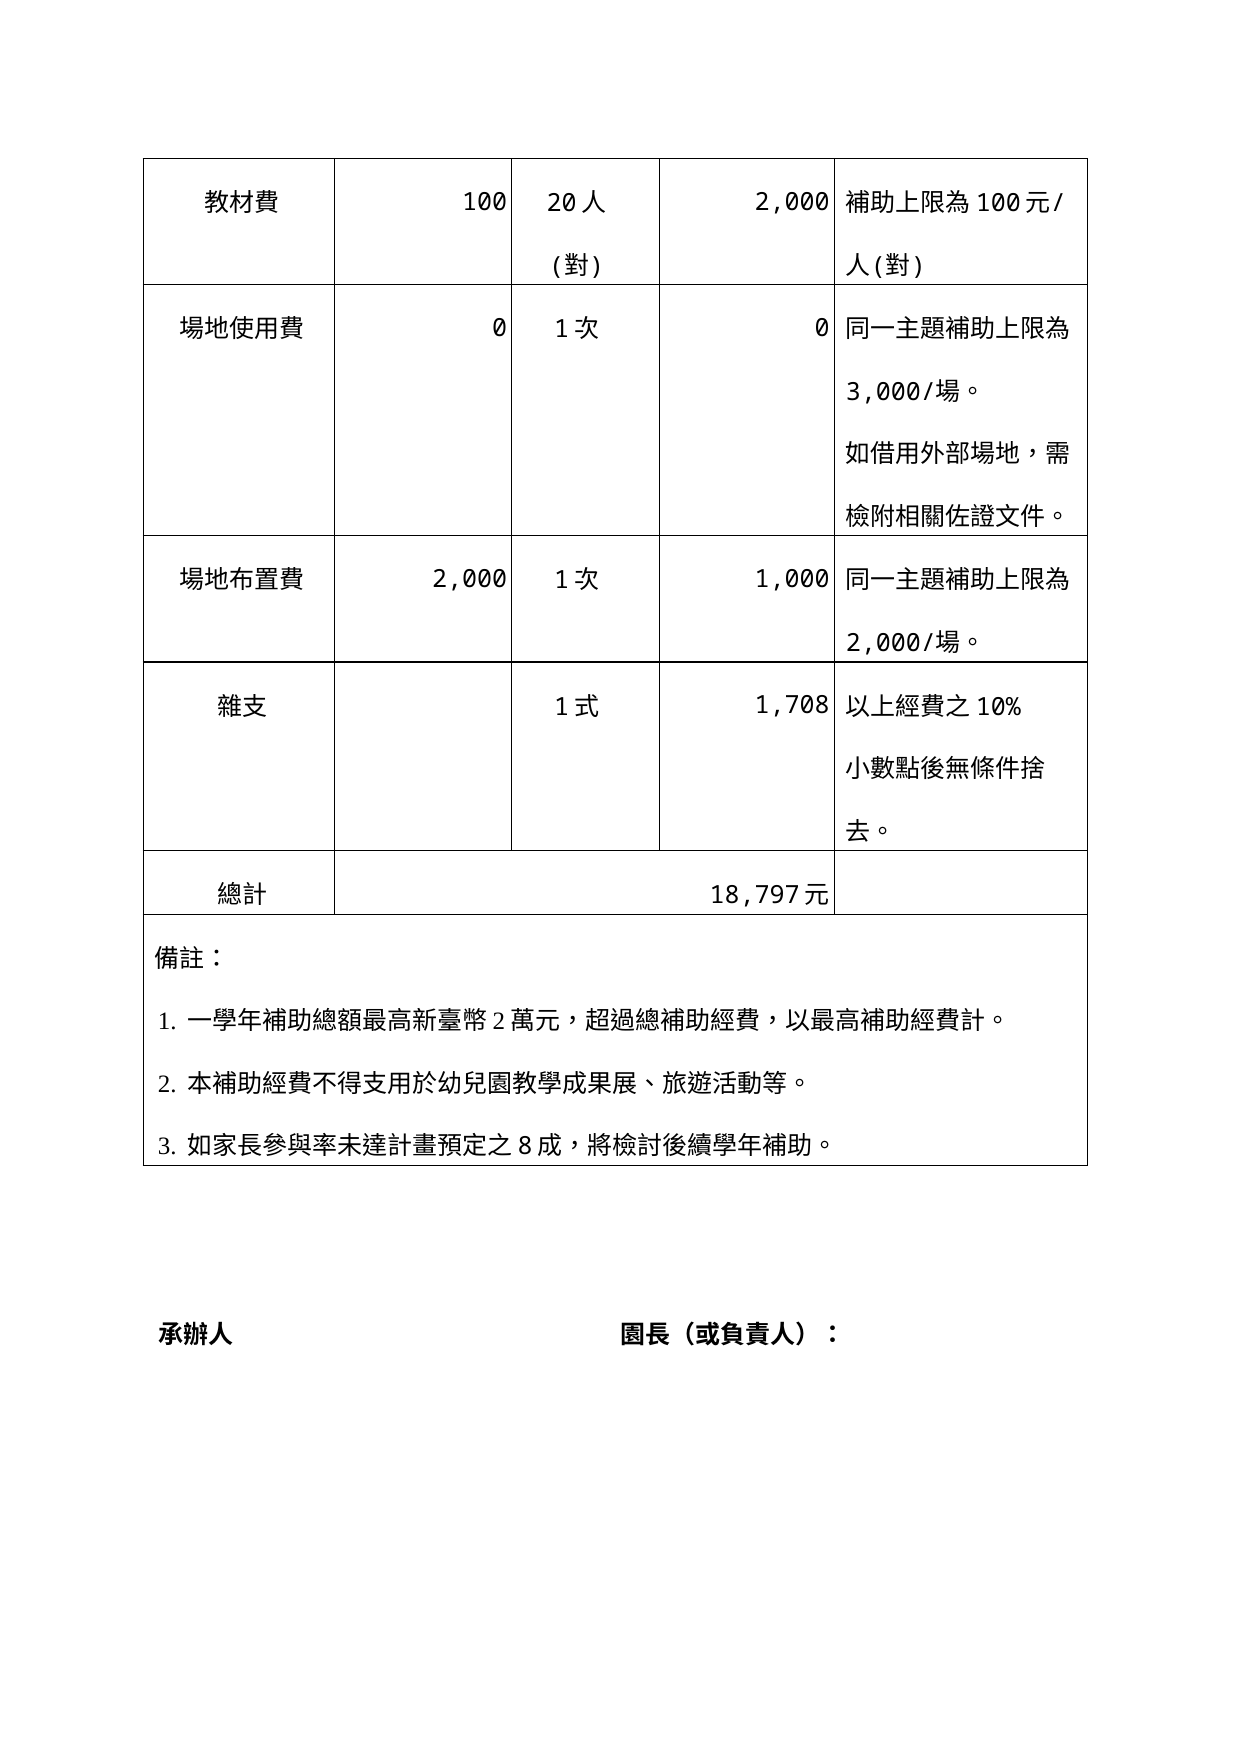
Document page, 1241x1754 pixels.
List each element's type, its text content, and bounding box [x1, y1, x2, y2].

table_cell 以上經費之10% 小數點後無條件捨去。 [835, 663, 1087, 850]
table_cell 2,000 [660, 159, 834, 284]
table_cell 教材費 [144, 159, 334, 284]
table_cell 0 [335, 285, 511, 535]
table_cell 0 [660, 285, 834, 535]
table_cell 1次 [512, 285, 659, 535]
text 承辦人 園長（或負責人）： [158, 1291, 1059, 1353]
table_cell 場地使用費 [144, 285, 334, 535]
table_cell 同一主題補助上限為3,000/場。 如借用外部場地，需檢附相關佐證文件。 [835, 285, 1087, 535]
table_cell [835, 851, 1087, 913]
table_cell 20人(對) [512, 159, 659, 284]
table_cell 1,708 [660, 663, 834, 850]
table_cell 總計 [144, 851, 334, 913]
table_cell 100 [335, 159, 511, 284]
table_cell [335, 663, 511, 850]
table_cell 18,797元 [335, 851, 834, 913]
table_cell 雜支 [144, 663, 334, 850]
table_cell 1次 [512, 536, 659, 661]
table_cell 同一主題補助上限為2,000/場。 [835, 536, 1087, 661]
table_cell 2,000 [335, 536, 511, 661]
table_cell 1式 [512, 663, 659, 850]
table_cell 場地布置費 [144, 536, 334, 661]
table_cell 1,000 [660, 536, 834, 661]
table_cell 補助上限為100元/人(對) [835, 159, 1087, 284]
table_cell 備註： 一學年補助總額最高新臺幣2萬元，超過總補助經費，以最高補助經費計。 本補助經費不得支用於幼兒園教學成果展、旅遊活動等。 如家長參與率未達計畫預定之8成，將檢討後續學年補助。 [144, 915, 1087, 1164]
